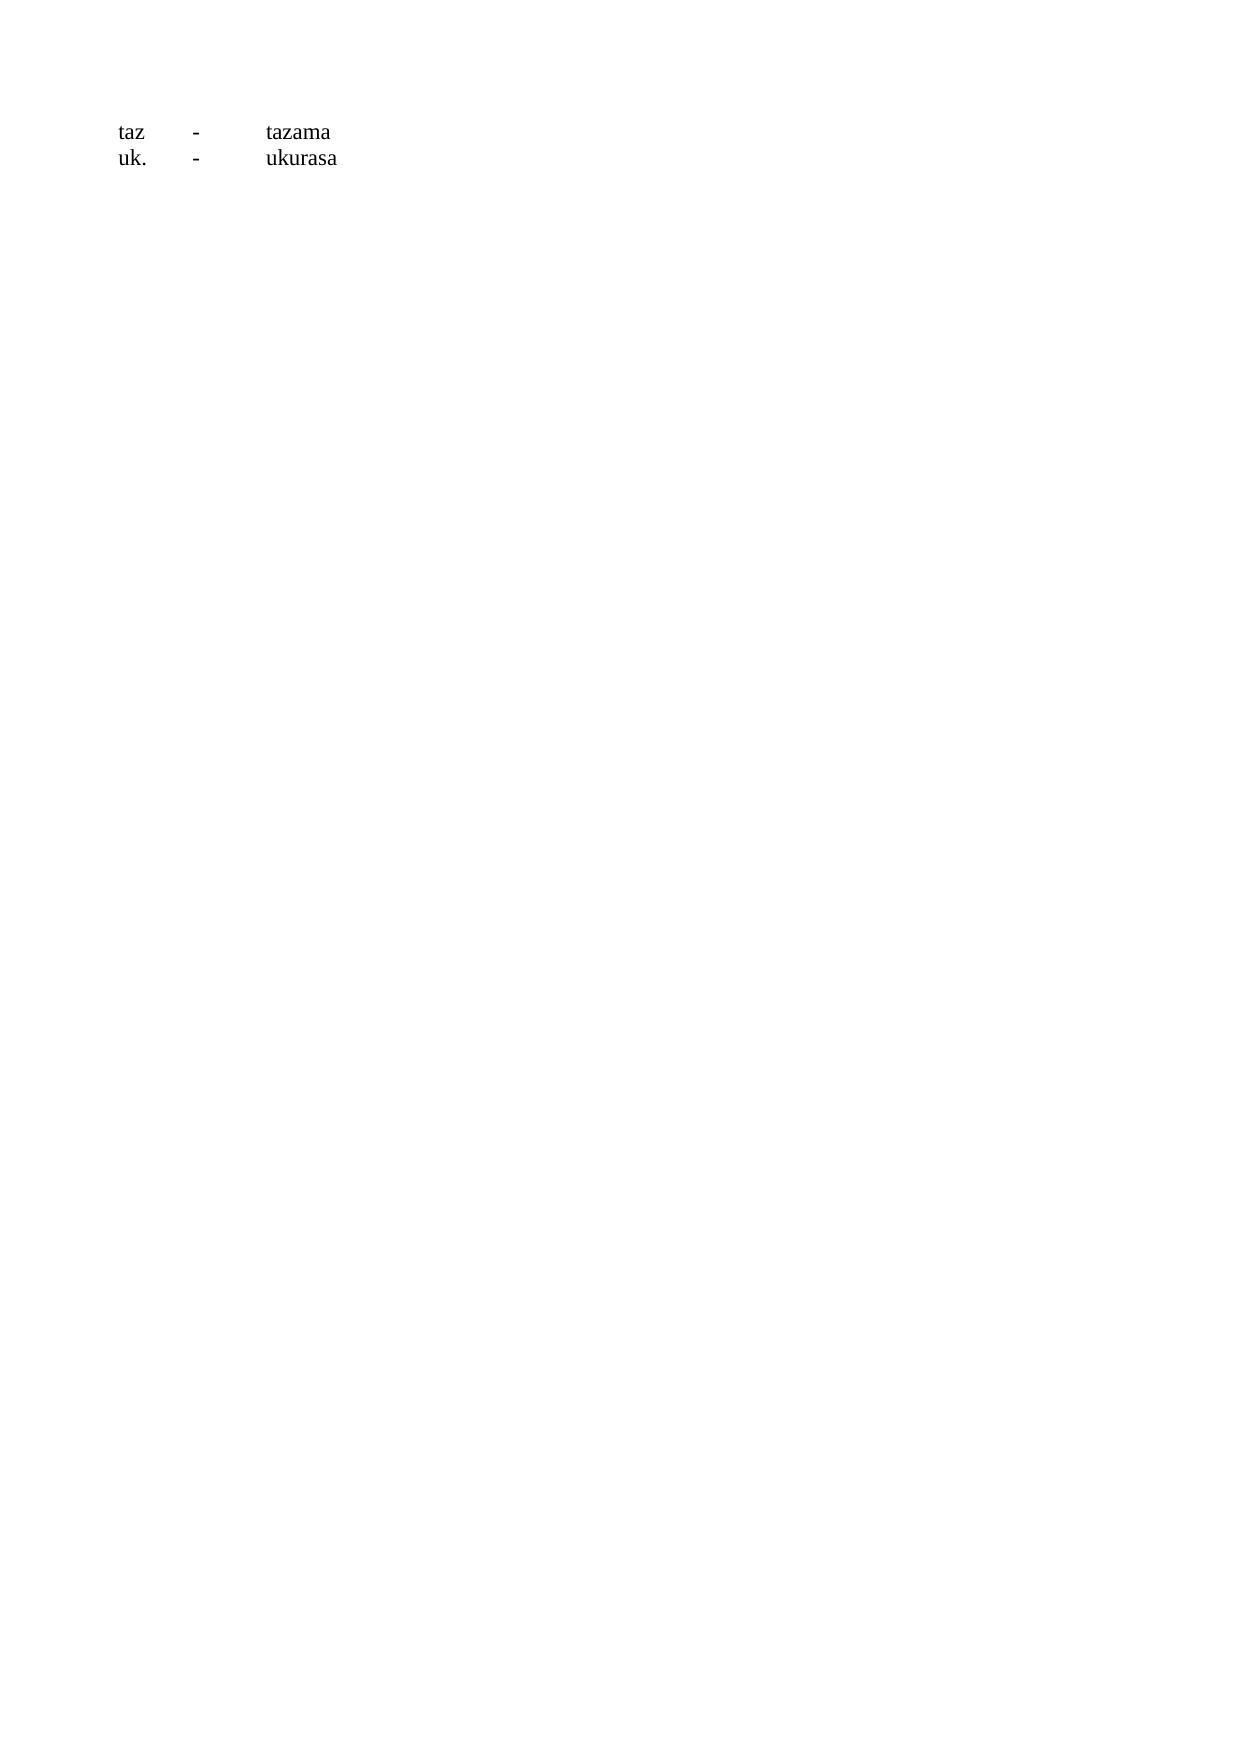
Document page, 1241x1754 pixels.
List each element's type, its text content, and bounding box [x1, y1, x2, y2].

text taz - tazama [118, 118, 1122, 144]
text uk. - ukurasa [118, 144, 1122, 171]
